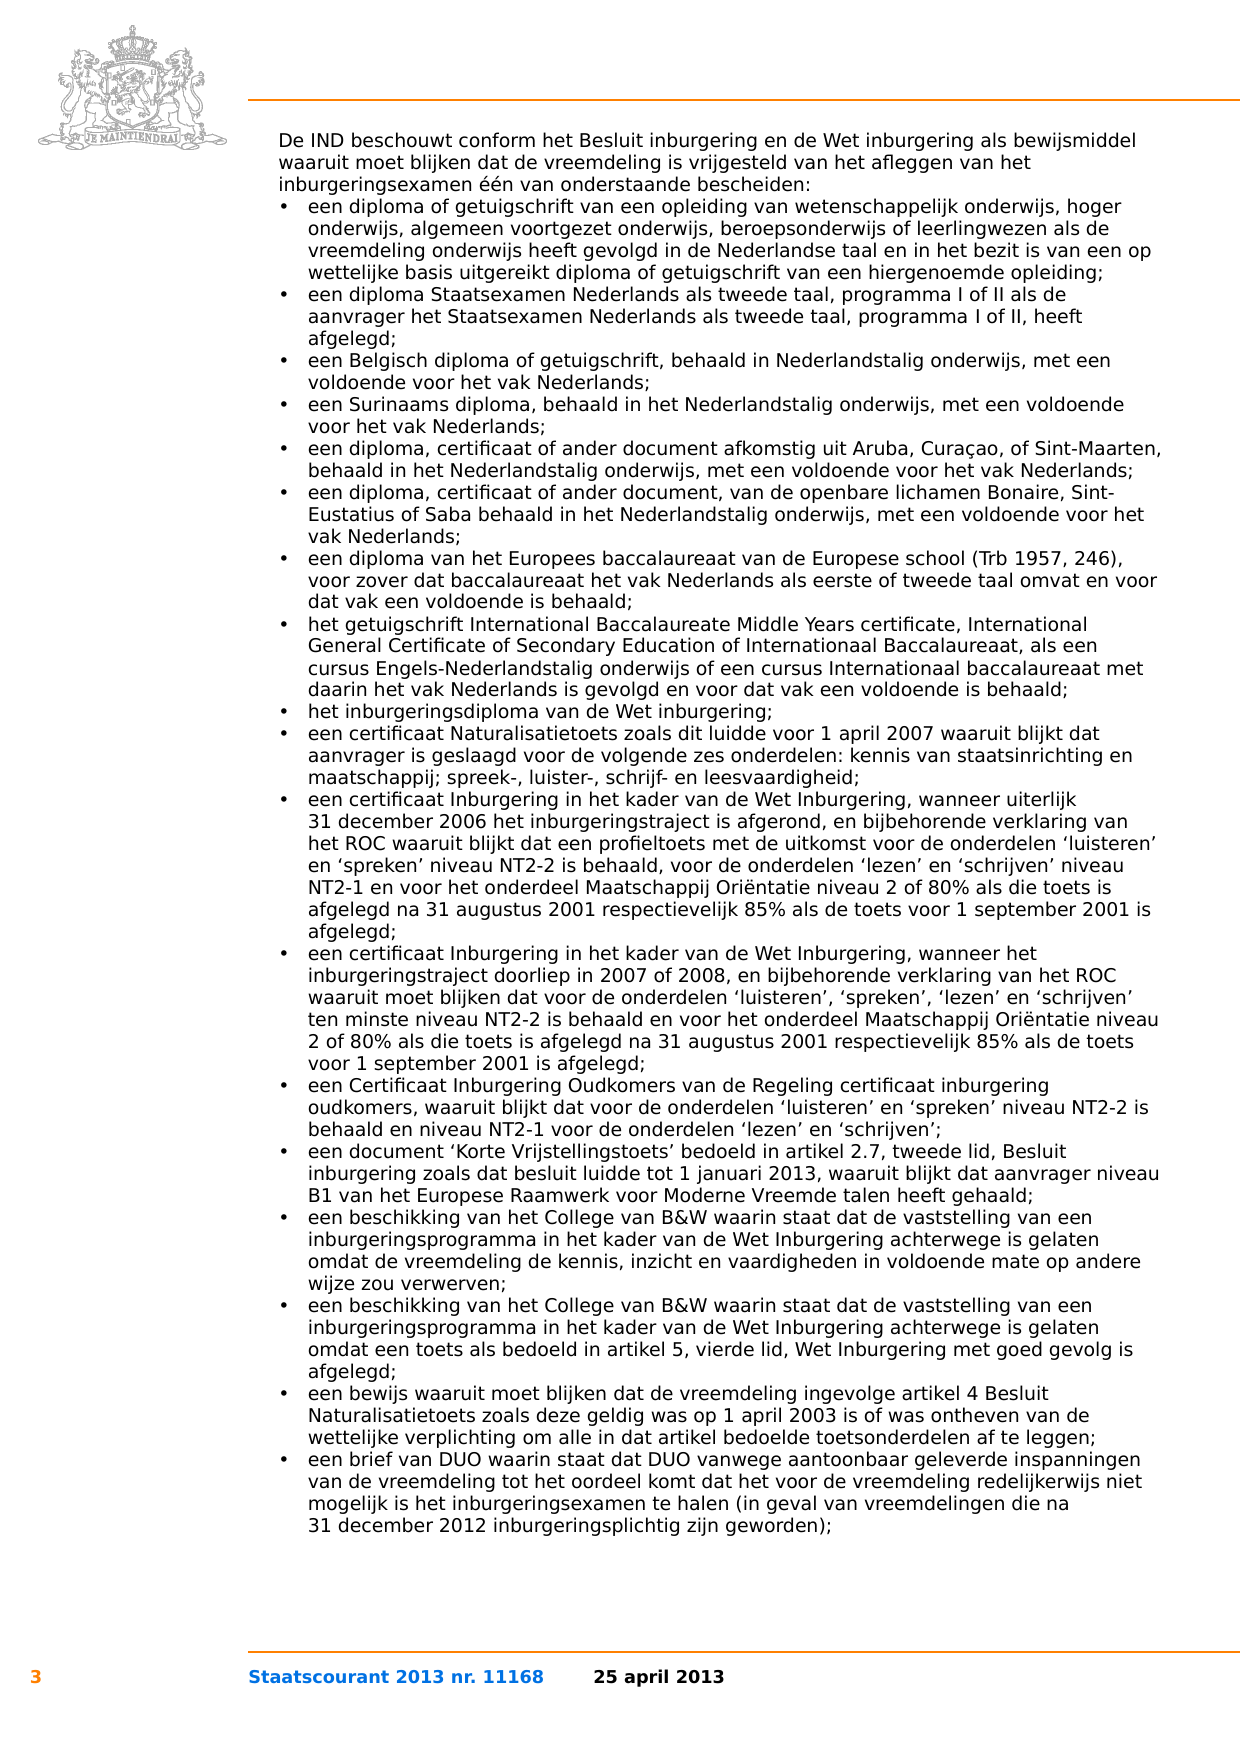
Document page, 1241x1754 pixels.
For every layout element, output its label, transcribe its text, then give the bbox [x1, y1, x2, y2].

text • een certificaat Inburgering in het kader van de Wet Inburgering, wanneer het inburgeringstraject doorliep in 2007 of 2008, en bijbehorende verklaring van het ROC waaruit moet blijken dat voor de onderdelen ‘luisteren’, ‘spreken’, ‘lezen’ en ‘schrijven’ ten minste niveau NT2-2 is behaald en voor het onderdeel Maatschappij Oriëntatie niveau 2 of 80% als die toets is afgelegd na 31 augustus 2001 respectievelijk 85% als de toets voor 1 september 2001 is afgelegd; [278, 943, 1163, 1075]
text De IND beschouwt conform het Besluit inburgering en de Wet inburgering als bewijsmiddel waaruit moet blijken dat de vreemdeling is vrijgesteld van het afleggen van het inburgeringsexamen één van onderstaande bescheiden: [278, 130, 1163, 196]
text • een diploma of getuigschrift van een opleiding van wetenschappelijk onderwijs, hoger onderwijs, algemeen voortgezet onderwijs, beroepsonderwijs of leerlingwezen als de vreemdeling onderwijs heeft gevolgd in de Nederlandse taal en in het bezit is van een op wettelijke basis uitgereikt diploma of getuigschrift van een hiergenoemde opleiding; [278, 196, 1163, 284]
text • een bewijs waaruit moet blijken dat de vreemdeling ingevolge artikel 4 Besluit Naturalisatietoets zoals deze geldig was op 1 april 2003 is of was ontheven van de wettelijke verplichting om alle in dat artikel bedoelde toetsonderdelen af te leggen; [278, 1383, 1163, 1449]
text • een document ‘Korte Vrijstellingstoets’ bedoeld in artikel 2.7, tweede lid, Besluit inburgering zoals dat besluit luidde tot 1 januari 2013, waaruit blijkt dat aanvrager niveau B1 van het Europese Raamwerk voor Moderne Vreemde talen heeft gehaald; [278, 1141, 1163, 1207]
text • een diploma, certificaat of ander document, van de openbare lichamen Bonaire, Sint-Eustatius of Saba behaald in het Nederlandstalig onderwijs, met een voldoende voor het vak Nederlands; [278, 482, 1163, 547]
text • een beschikking van het College van B&W waarin staat dat de vaststelling van een inburgeringsprogramma in het kader van de Wet Inburgering achterwege is gelaten omdat de vreemdeling de kennis, inzicht en vaardigheden in voldoende mate op andere wijze zou verwerven; [278, 1207, 1163, 1295]
text • het inburgeringsdiploma van de Wet inburgering; [278, 701, 1163, 723]
text • het getuigschrift International Baccalaureate Middle Years certificate, International General Certificate of Secondary Education of Internationaal Baccalaureaat, als een cursus Engels-Nederlandstalig onderwijs of een cursus Internationaal baccalaureaat met daarin het vak Nederlands is gevolgd en voor dat vak een voldoende is behaald; [278, 613, 1163, 701]
text • een diploma Staatsexamen Nederlands als tweede taal, programma I of II als de aanvrager het Staatsexamen Nederlands als tweede taal, programma I of II, heeft afgelegd; [278, 284, 1163, 350]
text • een Surinaams diploma, behaald in het Nederlandstalig onderwijs, met een voldoende voor het vak Nederlands; [278, 394, 1163, 438]
text • een Certificaat Inburgering Oudkomers van de Regeling certificaat inburgering oudkomers, waaruit blijkt dat voor de onderdelen ‘luisteren’ en ‘spreken’ niveau NT2-2 is behaald en niveau NT2-1 voor de onderdelen ‘lezen’ en ‘schrijven’; [278, 1075, 1163, 1141]
text • een diploma van het Europees baccalaureaat van de Europese school (Trb 1957, 246), voor zover dat baccalaureaat het vak Nederlands als eerste of tweede taal omvat en voor dat vak een voldoende is behaald; [278, 547, 1163, 613]
text • een diploma, certificaat of ander document afkomstig uit Aruba, Curaçao, of Sint-Maarten, behaald in het Nederlandstalig onderwijs, met een voldoende voor het vak Nederlands; [278, 438, 1163, 482]
text • een certificaat Naturalisatietoets zoals dit luidde voor 1 april 2007 waaruit blijkt dat aanvrager is geslaagd voor de volgende zes onderdelen: kennis van staatsinrichting en maatschappij; spreek-, luister-, schrijf- en leesvaardigheid; [278, 723, 1163, 789]
text • een brief van DUO waarin staat dat DUO vanwege aantoonbaar geleverde inspanningen van de vreemdeling tot het oordeel komt dat het voor de vreemdeling redelijkerwijs niet mogelijk is het inburgeringsexamen te halen (in geval van vreemdelingen die na 31 december 2012 inburgeringsplichtig zijn geworden); [278, 1449, 1163, 1537]
text • een certificaat Inburgering in het kader van de Wet Inburgering, wanneer uiterlijk 31 december 2006 het inburgeringstraject is afgerond, en bijbehorende verklaring van het ROC waaruit blijkt dat een profieltoets met de uitkomst voor de onderdelen ‘luisteren’ en ‘spreken’ niveau NT2-2 is behaald, voor de onderdelen ‘lezen’ en ‘schrijven’ niveau NT2-1 en voor het onderdeel Maatschappij Oriëntatie niveau 2 of 80% als die toets is afgelegd na 31 augustus 2001 respectievelijk 85% als de toets voor 1 september 2001 is afgelegd; [278, 789, 1163, 943]
text • een beschikking van het College van B&W waarin staat dat de vaststelling van een inburgeringsprogramma in het kader van de Wet Inburgering achterwege is gelaten omdat een toets als bedoeld in artikel 5, vierde lid, Wet Inburgering met goed gevolg is afgelegd; [278, 1295, 1163, 1383]
picture [38, 25, 227, 150]
text • een Belgisch diploma of getuigschrift, behaald in Nederlandstalig onderwijs, met een voldoende voor het vak Nederlands; [278, 350, 1163, 394]
